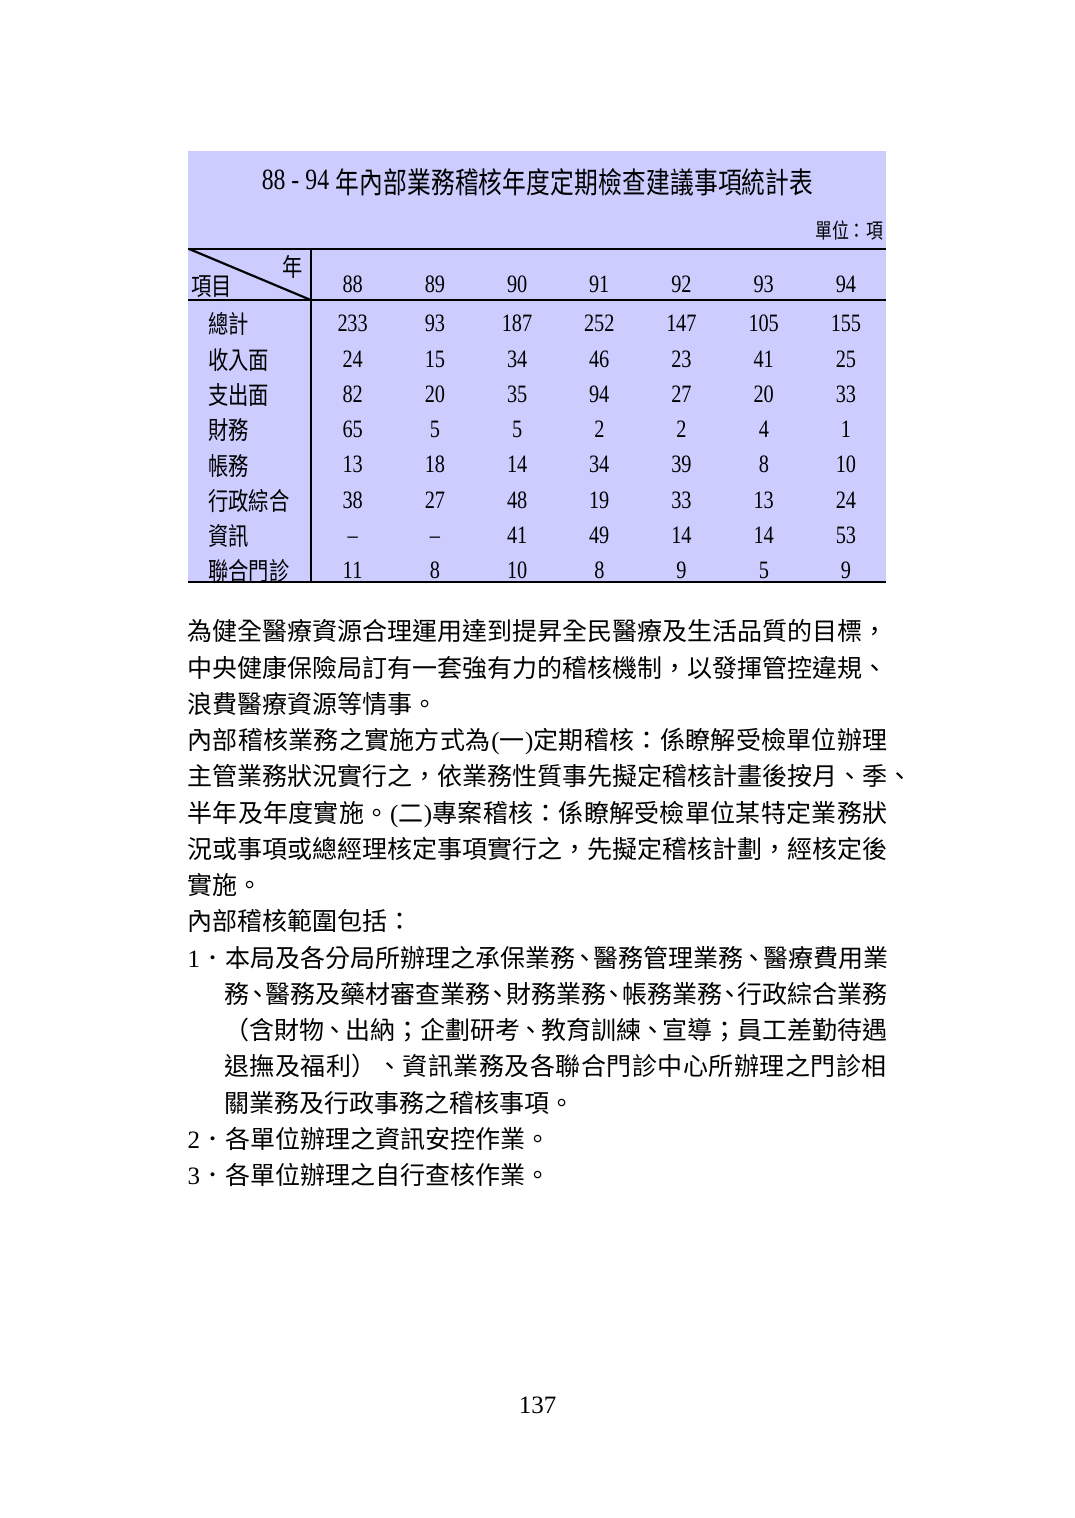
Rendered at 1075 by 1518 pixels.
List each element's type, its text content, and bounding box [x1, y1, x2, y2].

text 3．各單位辦理之自行查核作業。 [187, 1156, 888, 1192]
text 1．本局及各分局所辦理之承保業務、醫務管理業務、醫療費用業務、醫務及藥材審查業務、財務業務、帳務業務、行政綜合業務（含財物、出納；企劃研考、教育訓練、宣導；員工差勤待遇退撫及福利）、資訊業務及各聯合門診中心所辦理之門診相關業務及行政事務之稽核事項。 [187, 938, 888, 1119]
text 內部稽核業務之實施方式為(一)定期稽核：係瞭解受檢單位辦理主管業務狀況實行之，依業務性質事先擬定稽核計畫後按月、季、半年及年度實施。(二)專案稽核：係瞭解受檢單位某特定業務狀況或事項或總經理核定事項實行之，先擬定稽核計劃，經核定後實施。 [187, 721, 888, 902]
text 為健全醫療資源合理運用達到提昇全民醫療及生活品質的目標，中央健康保險局訂有一套強有力的稽核機制，以發揮管控違規、浪費醫療資源等情事。 [187, 612, 888, 721]
text 內部稽核範圍包括： [187, 902, 888, 938]
text 2．各單位辦理之資訊安控作業。 [187, 1119, 888, 1156]
